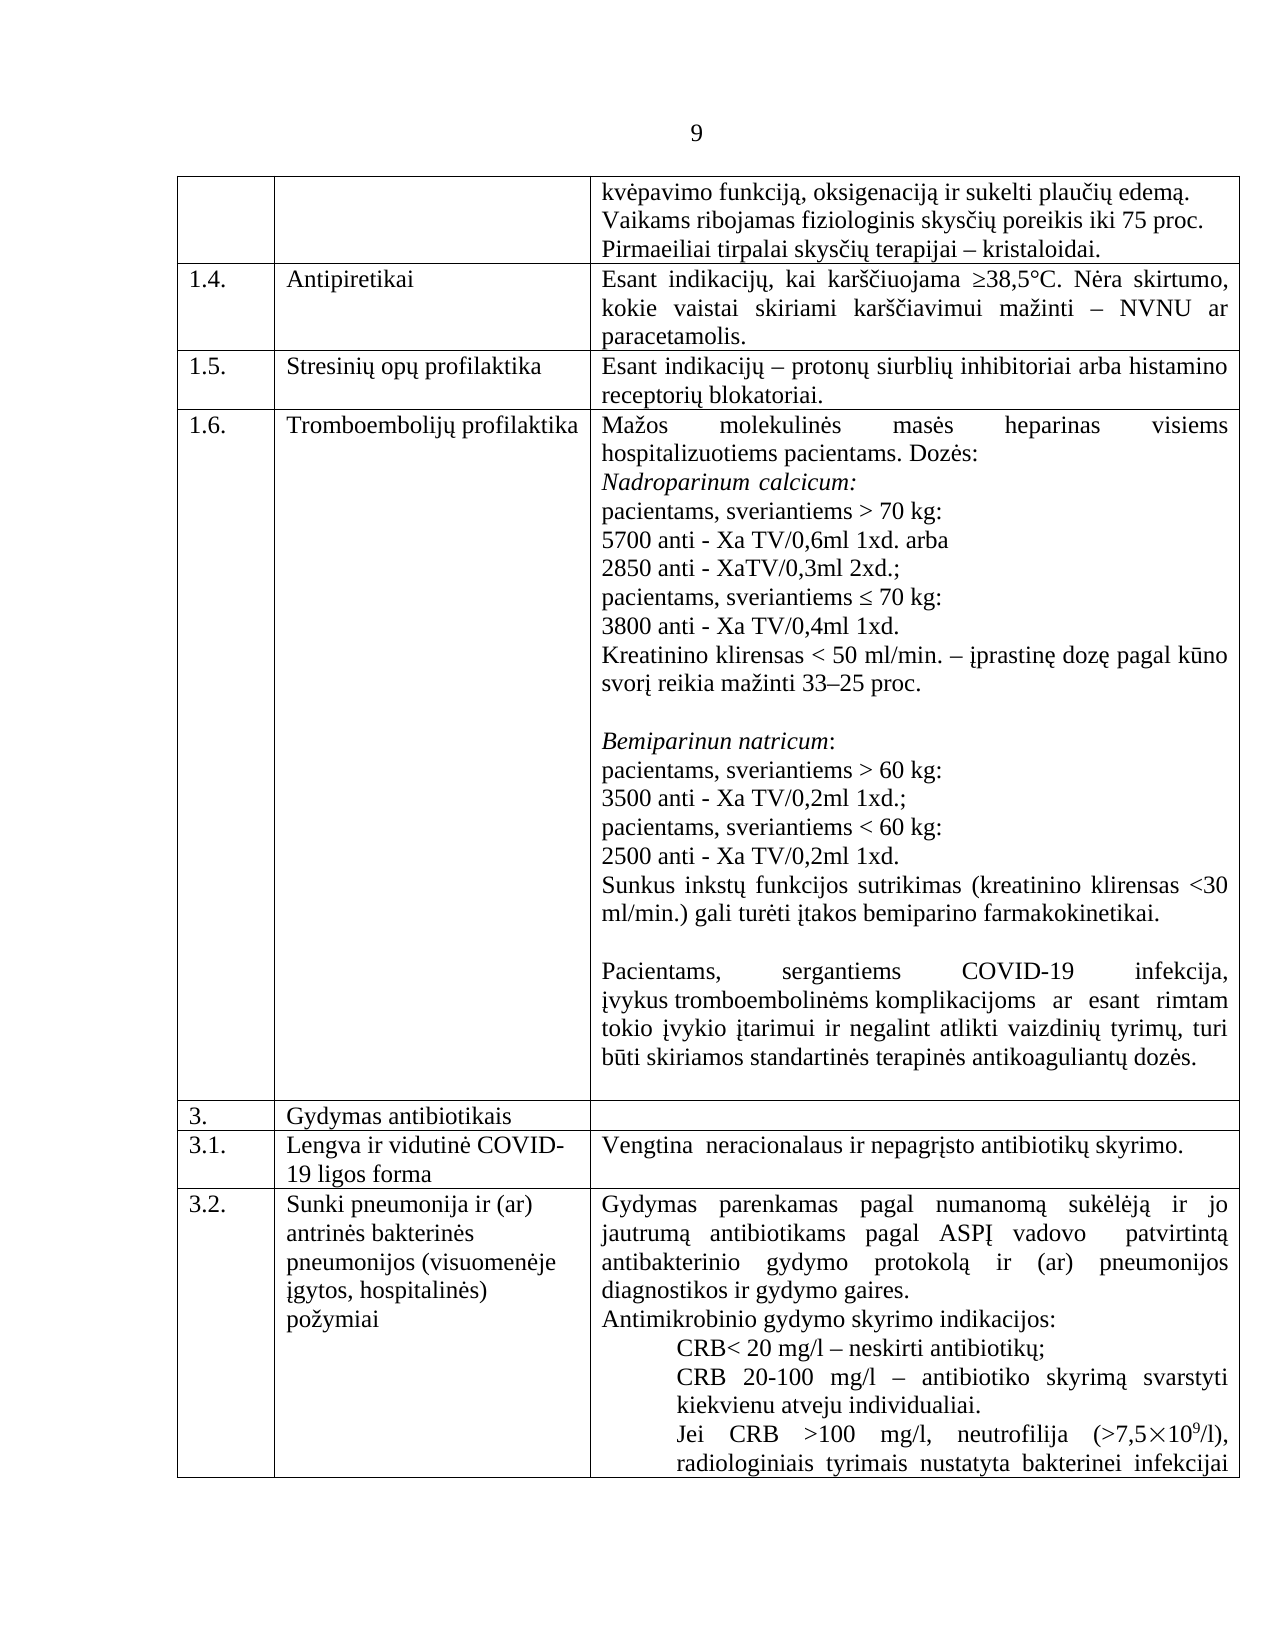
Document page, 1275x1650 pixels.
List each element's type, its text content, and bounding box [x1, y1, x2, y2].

table_cell [275, 177, 590, 263]
table_cell Gydymas parenkamas pagal numanomą sukėlėją ir jo jautrumą antibiotikams pagal ASPĮ vadovo patvirtintą antibakterinio gydymo protokolą ir (ar) pneumonijos diagnostikos ir gydymo gaires. Antimikrobinio gydymo skyrimo indikacijos: CRB< 20 mg/l – neskirti antibiotikų; CRB 20-100 mg/l – antibiotiko skyrimą svarstyti kiekvienu atveju individualiai. Jei CRB >100 mg/l, neutrofilija (>7,5109/l), radiologiniais tyrimais nustatyta bakterinei infekcijai [591, 1189, 1239, 1477]
table_cell 1.6. [178, 410, 274, 1100]
table_cell Esant indikacijų – protonų siurblių inhibitoriai arba histamino receptorių blokatoriai. [591, 351, 1239, 409]
table_cell Mažos molekulinės masės heparinas visiems hospitalizuotiems pacientams. Dozės: Nadroparinum calcicum: pacientams, sveriantiems > 70 kg: 5700 anti - Xa TV/0,6ml 1xd. arba 2850 anti - XaTV/0,3ml 2xd.; pacientams, sveriantiems ≤ 70 kg: 3800 anti - Xa TV/0,4ml 1xd. Kreatinino klirensas < 50 ml/min. – įprastinę dozę pagal kūno svorį reikia mažinti 33–25 proc. Bemiparinun natricum: pacientams, sveriantiems > 60 kg: 3500 anti - Xa TV/0,2ml 1xd.; pacientams, sveriantiems < 60 kg: 2500 anti - Xa TV/0,2ml 1xd. Sunkus inkstų funkcijos sutrikimas (kreatinino klirensas <30 ml/min.) gali turėti įtakos bemiparino farmakokinetikai. Pacientams, sergantiems COVID-19 infekcija, įvykus tromboembolinėms komplikacijoms ar esant rimtam tokio įvykio įtarimui ir negalint atlikti vaizdinių tyrimų, turi būti skiriamos standartinės terapinės antikoaguliantų dozės. [591, 410, 1239, 1100]
table_cell 3. [178, 1101, 274, 1129]
table_cell 3.1. [178, 1131, 274, 1188]
table_cell 3.2. [178, 1189, 274, 1477]
table_cell kvėpavimo funkciją, oksigenaciją ir sukelti plaučių edemą. Vaikams ribojamas fiziologinis skysčių poreikis iki 75 proc. Pirmaeiliai tirpalai skysčių terapijai – kristaloidai. [591, 177, 1239, 263]
table_cell Esant indikacijų, kai karščiuojama ≥38,5°C. Nėra skirtumo, kokie vaistai skiriami karščiavimui mažinti – NVNU ar paracetamolis. [591, 264, 1239, 350]
table_cell Sunki pneumonija ir (ar) antrinės bakterinės pneumonijos (visuomenėje įgytos, hospitalinės) požymiai [275, 1189, 590, 1477]
table_cell Vengtina neracionalaus ir nepagrįsto antibiotikų skyrimo. [591, 1131, 1239, 1188]
table_cell Lengva ir vidutinė COVID-19 ligos forma [275, 1131, 590, 1188]
table_cell Tromboembolijų profilaktika [275, 410, 590, 1100]
table_cell 1.4. [178, 264, 274, 350]
table_cell [178, 177, 274, 263]
table_cell 1.5. [178, 351, 274, 409]
table_cell Stresinių opų profilaktika [275, 351, 590, 409]
table_cell Antipiretikai [275, 264, 590, 350]
table_cell Gydymas antibiotikais [275, 1101, 590, 1129]
table_cell [591, 1101, 1239, 1129]
